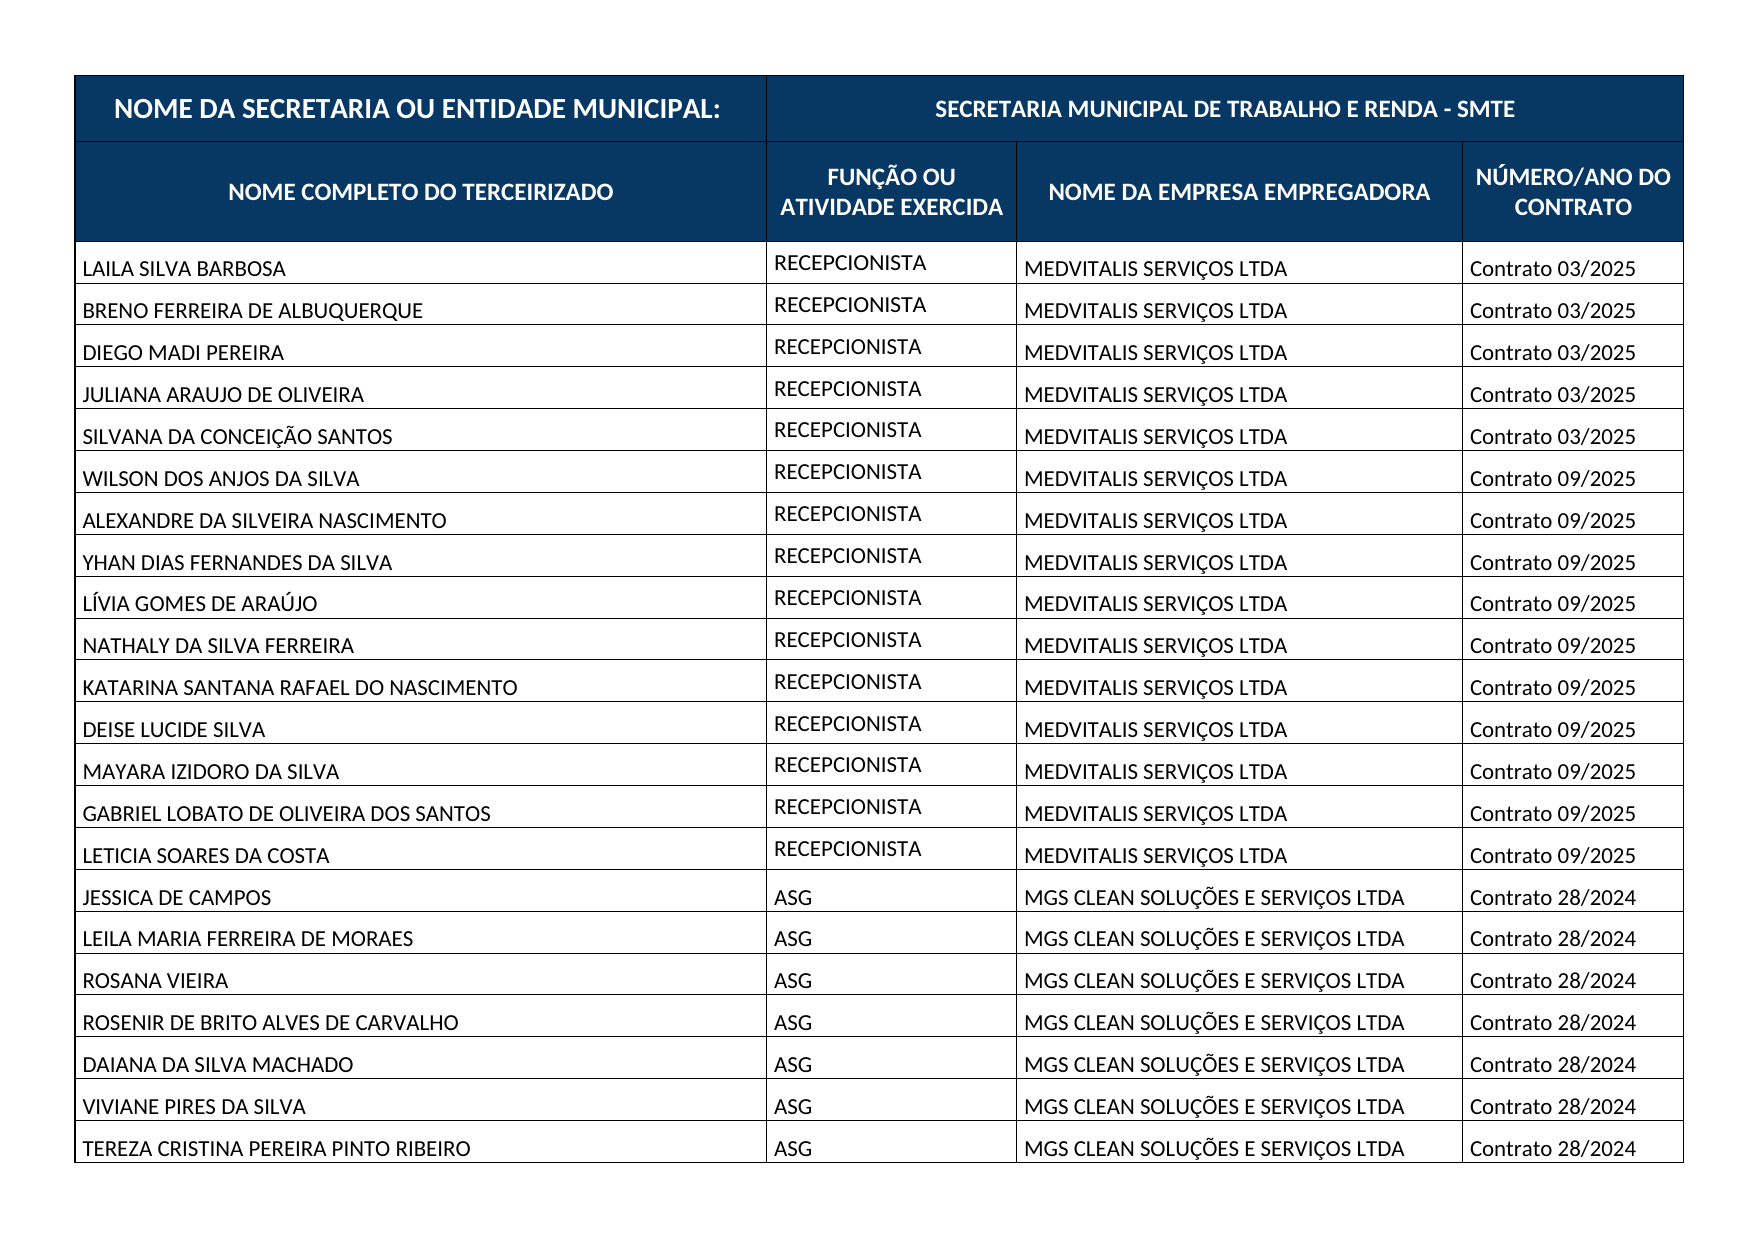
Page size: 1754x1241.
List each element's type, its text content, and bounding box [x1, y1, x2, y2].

table_cell ALEXANDRE DA SILVEIRA NASCIMENTO [76, 493, 766, 534]
table_cell GABRIEL LOBATO DE OLIVEIRA DOS SANTOS [76, 786, 766, 827]
table_cell Contrato 03/2025 [1463, 325, 1683, 366]
table_cell RECEPCIONISTA [767, 367, 1016, 408]
table_cell RECEPCIONISTA [767, 577, 1016, 617]
table_cell MEDVITALIS SERVIÇOS LTDA [1017, 702, 1462, 743]
table_cell RECEPCIONISTA [767, 284, 1016, 324]
table_cell MGS CLEAN SOLUÇÕES E SERVIÇOS LTDA [1017, 1037, 1462, 1078]
table_cell WILSON DOS ANJOS DA SILVA [76, 451, 766, 492]
table_cell Contrato 03/2025 [1463, 284, 1683, 324]
table_cell ROSENIR DE BRITO ALVES DE CARVALHO [76, 995, 766, 1036]
table_cell MEDVITALIS SERVIÇOS LTDA [1017, 493, 1462, 534]
table_cell RECEPCIONISTA [767, 786, 1016, 827]
table_cell DEISE LUCIDE SILVA [76, 702, 766, 743]
table_header NOME DA SECRETARIA OU ENTIDADE MUNICIPAL: [76, 76, 766, 141]
table_cell RECEPCIONISTA [767, 828, 1016, 869]
table_cell MEDVITALIS SERVIÇOS LTDA [1017, 325, 1462, 366]
table_cell MEDVITALIS SERVIÇOS LTDA [1017, 577, 1462, 617]
table_cell MGS CLEAN SOLUÇÕES E SERVIÇOS LTDA [1017, 1121, 1462, 1162]
table_cell MEDVITALIS SERVIÇOS LTDA [1017, 451, 1462, 492]
table_cell Contrato 28/2024 [1463, 1037, 1683, 1078]
table_cell NATHALY DA SILVA FERREIRA [76, 619, 766, 659]
table_cell Contrato 03/2025 [1463, 242, 1683, 282]
table_cell RECEPCIONISTA [767, 493, 1016, 534]
table_cell MEDVITALIS SERVIÇOS LTDA [1017, 660, 1462, 701]
table_cell KATARINA SANTANA RAFAEL DO NASCIMENTO [76, 660, 766, 701]
table_cell DAIANA DA SILVA MACHADO [76, 1037, 766, 1078]
table_cell MGS CLEAN SOLUÇÕES E SERVIÇOS LTDA [1017, 995, 1462, 1036]
table_cell MEDVITALIS SERVIÇOS LTDA [1017, 786, 1462, 827]
table_cell Contrato 28/2024 [1463, 1121, 1683, 1162]
table_cell ASG [767, 870, 1016, 911]
table_cell ASG [767, 995, 1016, 1036]
table_cell MGS CLEAN SOLUÇÕES E SERVIÇOS LTDA [1017, 870, 1462, 911]
table_cell MGS CLEAN SOLUÇÕES E SERVIÇOS LTDA [1017, 1079, 1462, 1120]
table_cell Contrato 09/2025 [1463, 660, 1683, 701]
table_cell LEILA MARIA FERREIRA DE MORAES [76, 912, 766, 952]
table_cell Contrato 28/2024 [1463, 995, 1683, 1036]
table_cell JULIANA ARAUJO DE OLIVEIRA [76, 367, 766, 408]
table_cell MEDVITALIS SERVIÇOS LTDA [1017, 242, 1462, 282]
table_cell MGS CLEAN SOLUÇÕES E SERVIÇOS LTDA [1017, 912, 1462, 952]
table_cell Contrato 09/2025 [1463, 619, 1683, 659]
table_cell Contrato 09/2025 [1463, 786, 1683, 827]
table_cell Contrato 28/2024 [1463, 912, 1683, 952]
table_cell Contrato 09/2025 [1463, 744, 1683, 785]
table_cell ASG [767, 954, 1016, 994]
table_header SECRETARIA MUNICIPAL DE TRABALHO E RENDA - SMTE [767, 76, 1683, 141]
table_cell VIVIANE PIRES DA SILVA [76, 1079, 766, 1120]
table_cell ASG [767, 1121, 1016, 1162]
table_cell Contrato 28/2024 [1463, 1079, 1683, 1120]
table_cell MEDVITALIS SERVIÇOS LTDA [1017, 409, 1462, 450]
table_cell MEDVITALIS SERVIÇOS LTDA [1017, 535, 1462, 576]
table_cell NOME COMPLETO DO TERCEIRIZADO [76, 142, 766, 241]
table_cell MEDVITALIS SERVIÇOS LTDA [1017, 828, 1462, 869]
table_cell NÚMERO/ANO DO CONTRATO [1463, 142, 1683, 241]
table_cell RECEPCIONISTA [767, 325, 1016, 366]
table_cell Contrato 03/2025 [1463, 367, 1683, 408]
table_cell JESSICA DE CAMPOS [76, 870, 766, 911]
table_cell Contrato 09/2025 [1463, 451, 1683, 492]
table_cell Contrato 09/2025 [1463, 577, 1683, 617]
table_cell MEDVITALIS SERVIÇOS LTDA [1017, 284, 1462, 324]
table_cell NOME DA EMPRESA EMPREGADORA [1017, 142, 1462, 241]
table_cell RECEPCIONISTA [767, 619, 1016, 659]
table_cell MAYARA IZIDORO DA SILVA [76, 744, 766, 785]
table_cell MEDVITALIS SERVIÇOS LTDA [1017, 367, 1462, 408]
table_cell RECEPCIONISTA [767, 451, 1016, 492]
table_cell Contrato 09/2025 [1463, 702, 1683, 743]
table_cell ROSANA VIEIRA [76, 954, 766, 994]
table_cell TEREZA CRISTINA PEREIRA PINTO RIBEIRO [76, 1121, 766, 1162]
table_cell RECEPCIONISTA [767, 702, 1016, 743]
table_cell RECEPCIONISTA [767, 744, 1016, 785]
table_cell MEDVITALIS SERVIÇOS LTDA [1017, 619, 1462, 659]
table_cell LAILA SILVA BARBOSA [76, 242, 766, 282]
table_cell Contrato 09/2025 [1463, 493, 1683, 534]
table_cell Contrato 28/2024 [1463, 954, 1683, 994]
table_cell RECEPCIONISTA [767, 409, 1016, 450]
table_cell ASG [767, 912, 1016, 952]
table_cell DIEGO MADI PEREIRA [76, 325, 766, 366]
table_cell YHAN DIAS FERNANDES DA SILVA [76, 535, 766, 576]
table_cell ASG [767, 1079, 1016, 1120]
table_cell ASG [767, 1037, 1016, 1078]
table_cell MGS CLEAN SOLUÇÕES E SERVIÇOS LTDA [1017, 954, 1462, 994]
table_cell Contrato 28/2024 [1463, 870, 1683, 911]
table_cell MEDVITALIS SERVIÇOS LTDA [1017, 744, 1462, 785]
table_cell LETICIA SOARES DA COSTA [76, 828, 766, 869]
table_cell RECEPCIONISTA [767, 660, 1016, 701]
table_cell Contrato 09/2025 [1463, 535, 1683, 576]
table_cell Contrato 09/2025 [1463, 828, 1683, 869]
table_cell RECEPCIONISTA [767, 242, 1016, 282]
table_cell BRENO FERREIRA DE ALBUQUERQUE [76, 284, 766, 324]
table_cell LÍVIA GOMES DE ARAÚJO [76, 577, 766, 617]
table_cell Contrato 03/2025 [1463, 409, 1683, 450]
table_cell RECEPCIONISTA [767, 535, 1016, 576]
table_cell FUNÇÃO OU ATIVIDADE EXERCIDA [767, 142, 1016, 241]
table_cell SILVANA DA CONCEIÇÃO SANTOS [76, 409, 766, 450]
